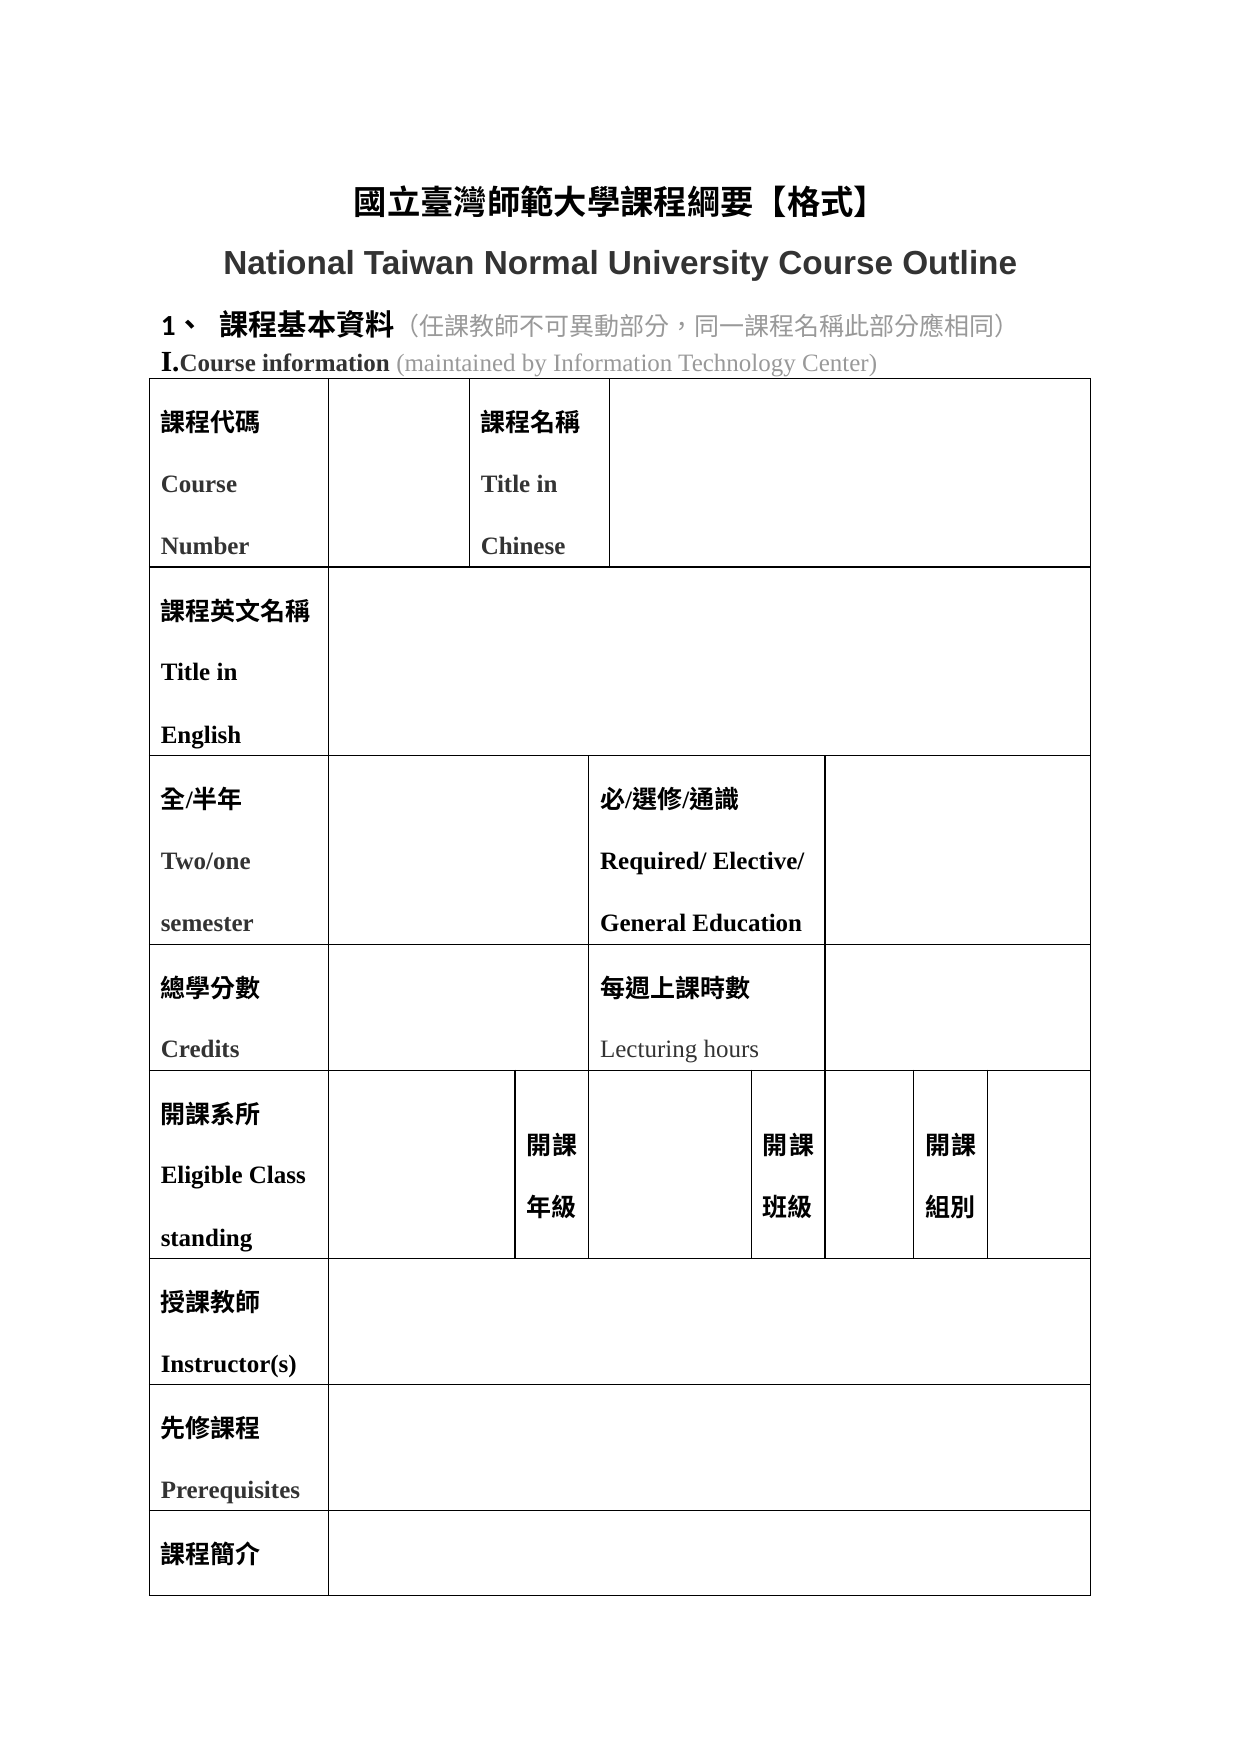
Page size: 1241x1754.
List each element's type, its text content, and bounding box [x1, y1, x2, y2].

table_cell [826, 756, 1090, 943]
table_cell 總學分數 Credits [150, 945, 328, 1069]
table_cell [988, 1071, 1090, 1258]
table_cell 全/半年 Two/one semester [150, 756, 328, 943]
table_cell [329, 568, 1090, 755]
table_cell 開課組別 [914, 1071, 987, 1258]
table_cell 開課班級 [752, 1071, 824, 1258]
table_cell [329, 756, 588, 943]
table_cell 開課系所 Eligible Class standing [150, 1071, 328, 1258]
text 國立臺灣師範大學課程綱要【格式】 [187, 158, 1053, 221]
table_cell [826, 1071, 913, 1258]
table_cell 先修課程 Prerequisites [150, 1385, 328, 1510]
table_cell 開課年級 [516, 1071, 588, 1258]
table_cell [329, 379, 469, 566]
table_cell 課程英文名稱 Title in English [150, 568, 328, 755]
table_cell [329, 1259, 1090, 1384]
table_cell [329, 1511, 1090, 1595]
table_cell 必/選修/通識 Required/ Elective/ General Education [589, 756, 824, 943]
table_cell 授課教師 Instructor(s) [150, 1259, 328, 1384]
table_cell [329, 945, 588, 1069]
table_cell [826, 945, 1090, 1069]
table_cell [610, 379, 1090, 566]
table_cell 課程代碼 Course Number [150, 379, 328, 566]
table_cell [329, 1071, 514, 1258]
text National Taiwan Normal University Course Outline [187, 221, 1053, 283]
table_cell 課程名稱Title in Chinese [470, 379, 609, 566]
table_header 課程基本資料（任課教師不可異動部分，同一課程名稱此部分應相同） I.Course information (maintained by Information Technology Center) [149, 302, 1091, 378]
table_cell 每週上課時數 Lecturing hours [589, 945, 824, 1069]
table_cell [589, 1071, 751, 1258]
table_cell 課程簡介 [150, 1511, 328, 1595]
table_cell [329, 1385, 1090, 1510]
